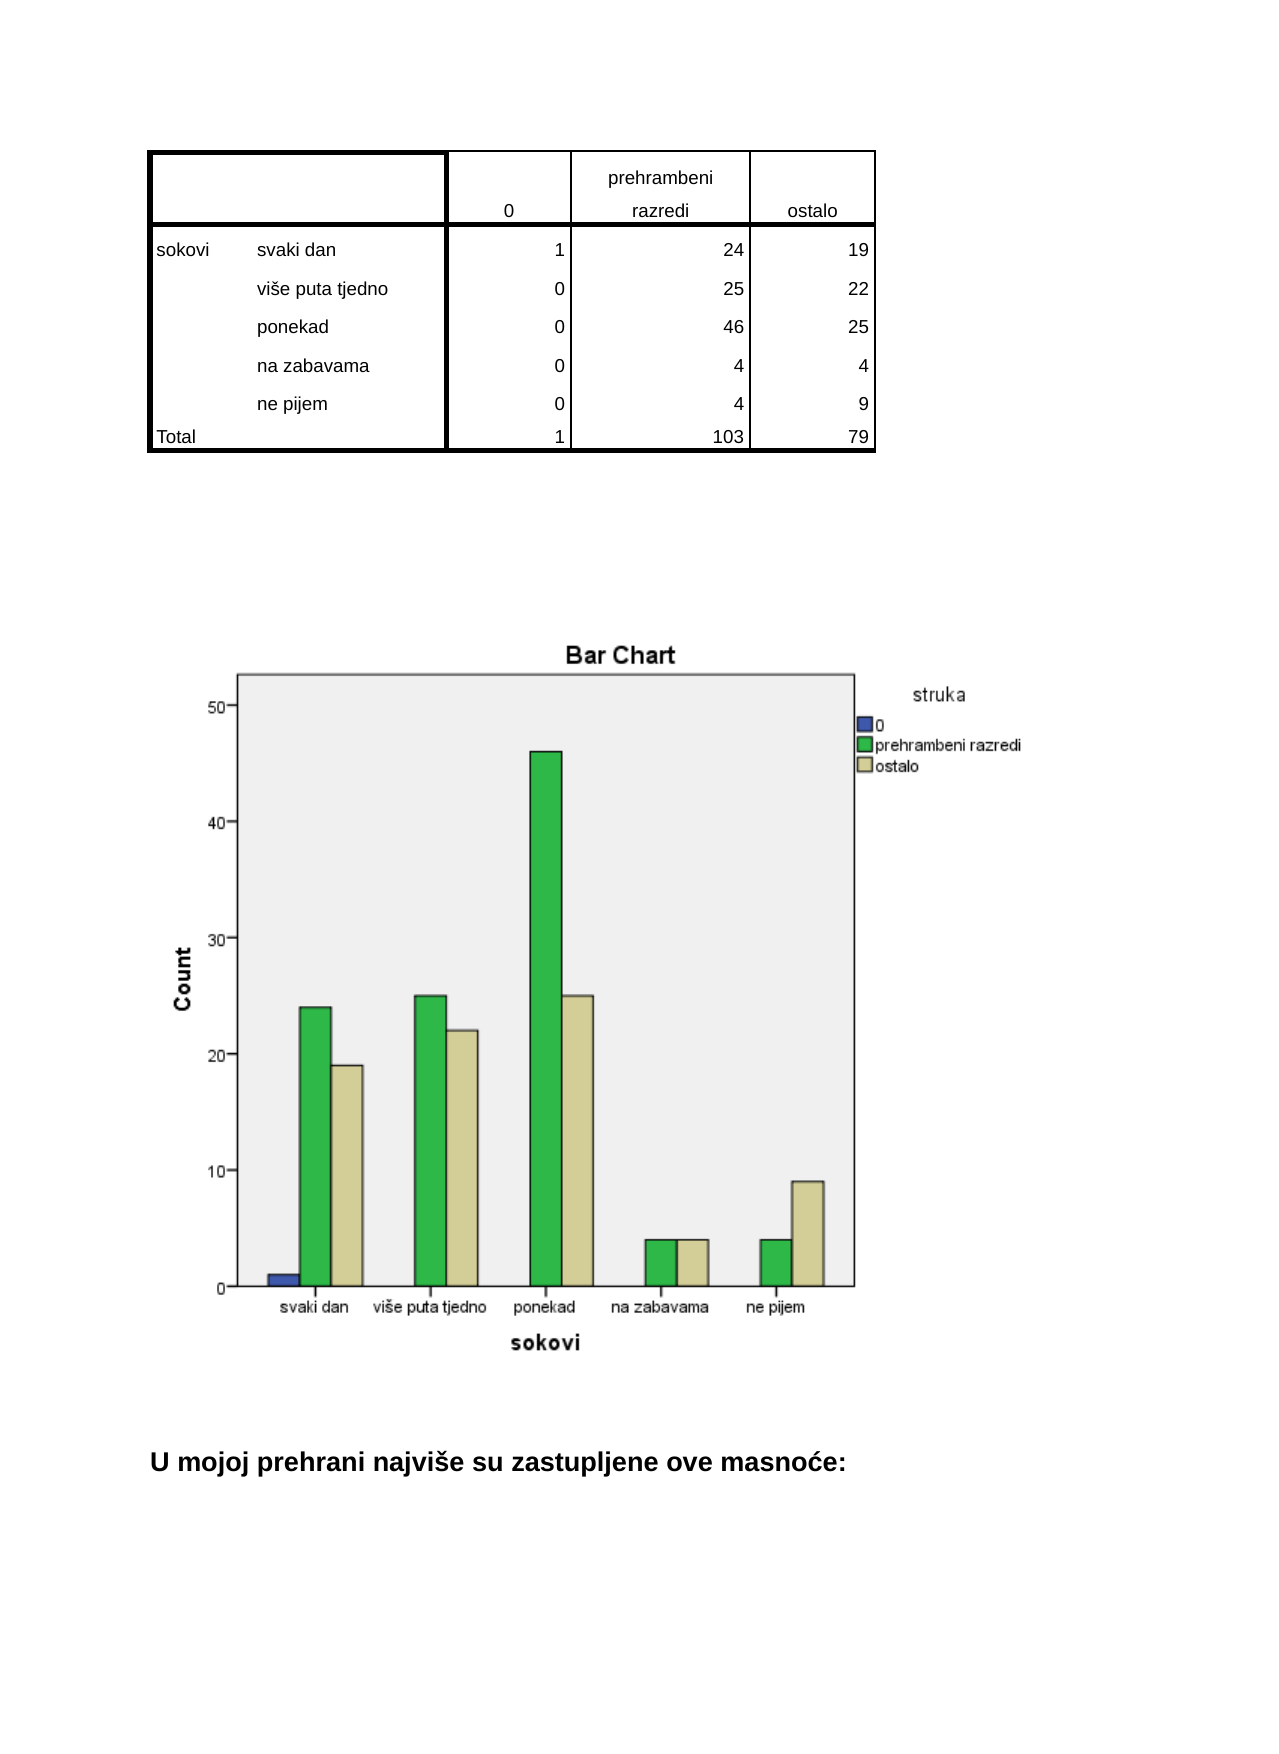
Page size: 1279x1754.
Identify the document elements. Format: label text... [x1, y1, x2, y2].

table_cell ostalo [751, 152, 874, 222]
table_cell 0 [449, 152, 570, 222]
table_cell 4 [572, 376, 749, 414]
table_cell ponekad [251, 299, 444, 337]
table_cell 4 [751, 338, 874, 376]
table_cell 46 [572, 299, 749, 337]
table_cell 0 [449, 376, 570, 414]
table_cell 22 [751, 260, 874, 299]
table_cell na zabavama [251, 338, 444, 376]
table_cell 0 [449, 260, 570, 299]
picture [150, 622, 1091, 1376]
table_cell 24 [572, 227, 749, 260]
table_cell 19 [751, 227, 874, 260]
table_cell 25 [572, 260, 749, 299]
table_cell 4 [572, 338, 749, 376]
table_cell ne pijem [251, 376, 444, 414]
table_cell 79 [751, 415, 874, 448]
text U mojoj prehrani najviše su zastupljene ove masnoće: [150, 1446, 1128, 1477]
table_cell 1 [449, 415, 570, 448]
table_cell sokovi [153, 227, 251, 414]
table_header [356, 536, 771, 581]
table_cell 103 [572, 415, 749, 448]
table_cell više puta tjedno [251, 260, 444, 299]
table_cell 25 [751, 299, 874, 337]
table_cell prehrambeni razredi [572, 152, 749, 222]
table_cell 0 [449, 338, 570, 376]
table_cell svaki dan [251, 227, 444, 260]
table_cell 1 [449, 227, 570, 260]
table_cell [153, 155, 444, 222]
table_cell 9 [751, 376, 874, 414]
table_cell Total [153, 415, 444, 448]
table_header [150, 536, 356, 581]
table_cell 0 [449, 299, 570, 337]
